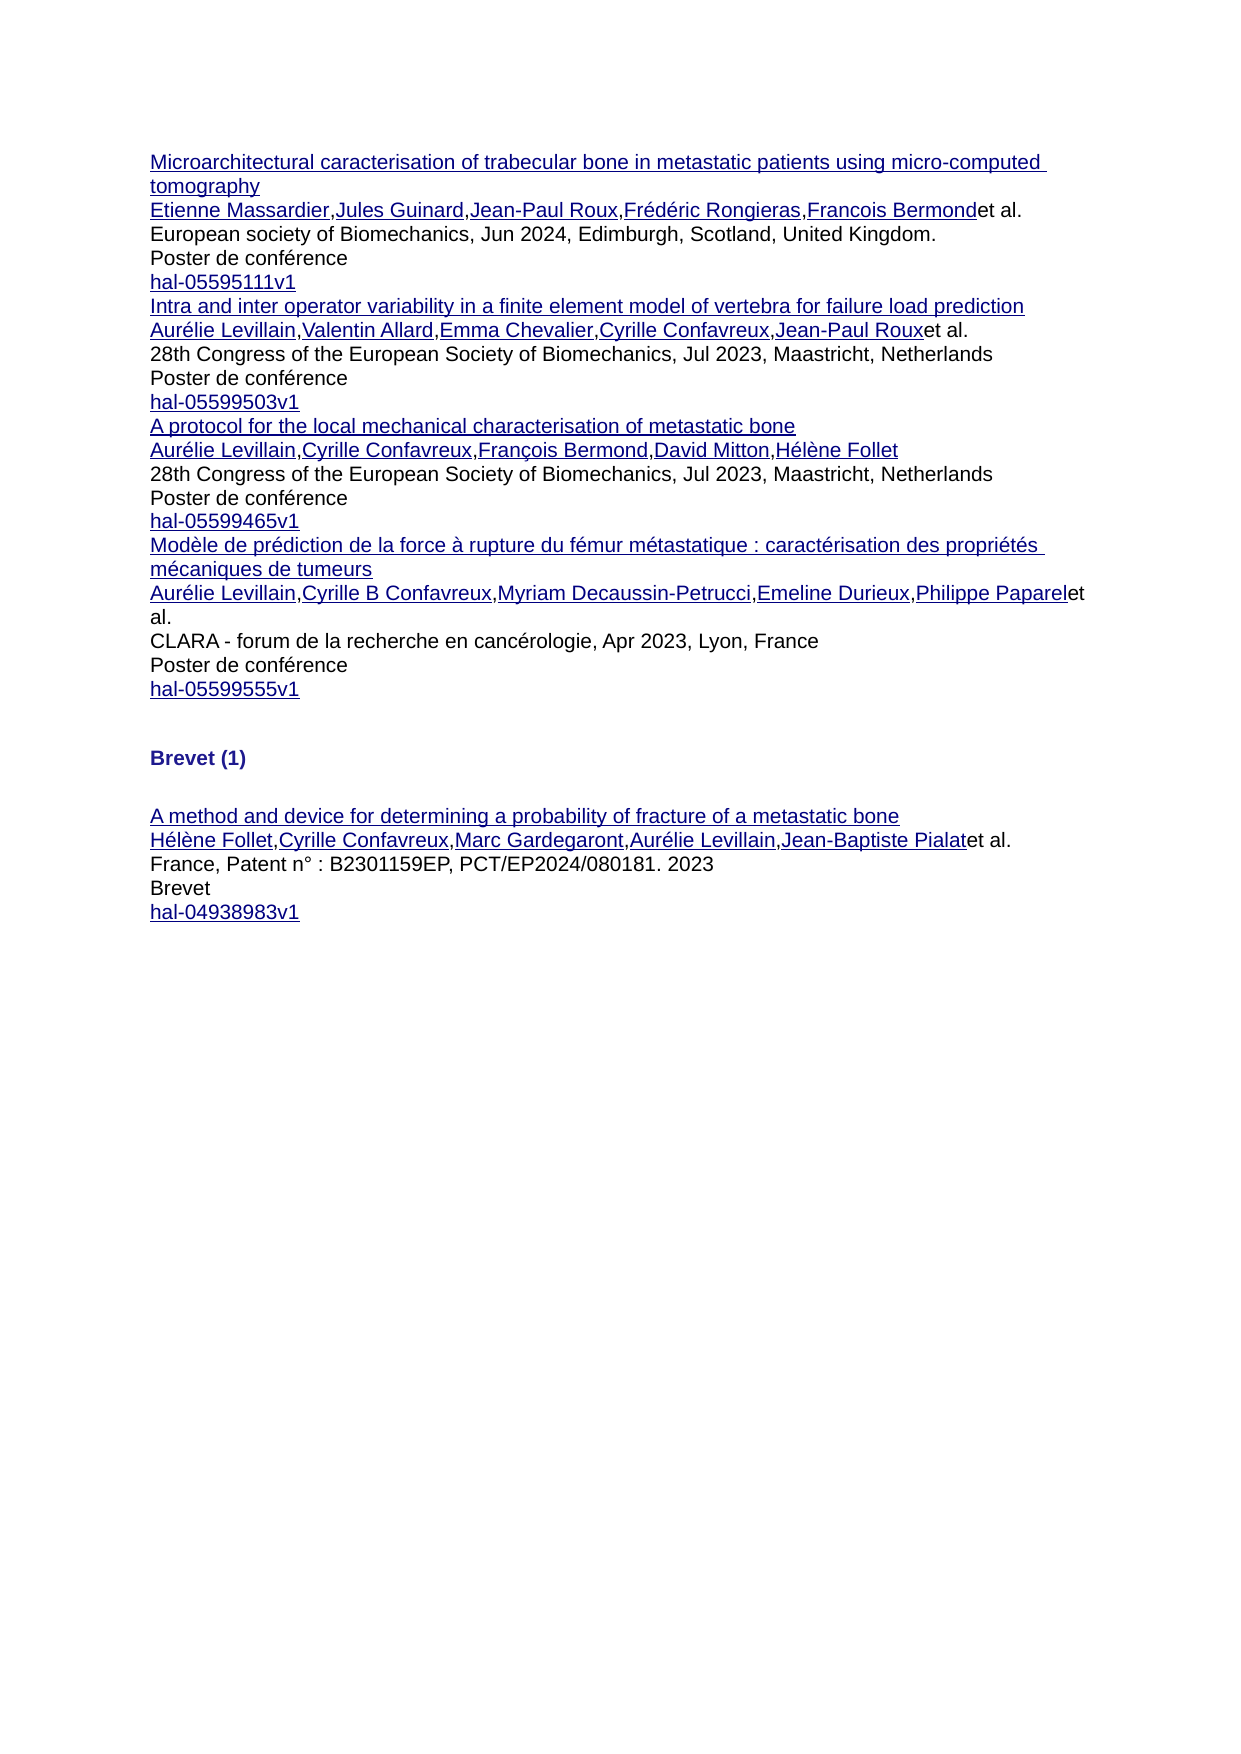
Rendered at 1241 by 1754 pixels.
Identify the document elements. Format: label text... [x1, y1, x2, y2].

subtitle Brevet (1) [150, 746, 1090, 770]
table_cell A protocol for the local mechanical characterisation of metastatic bone Aurélie Levillain,Cyrille Confavreux,François Bermond,David Mitton,Hélène Follet 28th Congress of the European Society of Biomechanics, Jul 2023, Maastricht, Netherlands Poster de conférence hal-05599465v1 [150, 414, 1090, 533]
table_cell Intra and inter operator variability in a finite element model of vertebra for failure load prediction Aurélie Levillain,Valentin Allard,Emma Chevalier,Cyrille Confavreux,Jean-Paul Rouxet al. 28th Congress of the European Society of Biomechanics, Jul 2023, Maastricht, Netherlands Poster de conférence hal-05599503v1 [150, 294, 1090, 413]
table_header A method and device for determining a probability of fracture of a metastatic bone Hélène Follet,Cyrille Confavreux,Marc Gardegaront,Aurélie Levillain,Jean-Baptiste Pialatet al. France, Patent n° : B2301159EP, PCT/EP2024/080181. 2023 Brevet hal-04938983v1 [150, 804, 1090, 924]
table_cell Modèle de prédiction de la force à rupture du fémur métastatique : caractérisation des propriétés mécaniques de tumeurs Aurélie Levillain,Cyrille B Confavreux,Myriam Decaussin-Petrucci,Emeline Durieux,Philippe Paparelet al. CLARA - forum de la recherche en cancérologie, Apr 2023, Lyon, France Poster de conférence hal-05599555v1 [150, 533, 1090, 701]
table_header Microarchitectural caracterisation of trabecular bone in metastatic patients using micro-computed tomography Etienne Massardier,Jules Guinard,Jean-Paul Roux,Frédéric Rongieras,Francois Bermondet al. European society of Biomechanics, Jun 2024, Edimburgh, Scotland, United Kingdom. Poster de conférence hal-05595111v1 [150, 150, 1090, 294]
